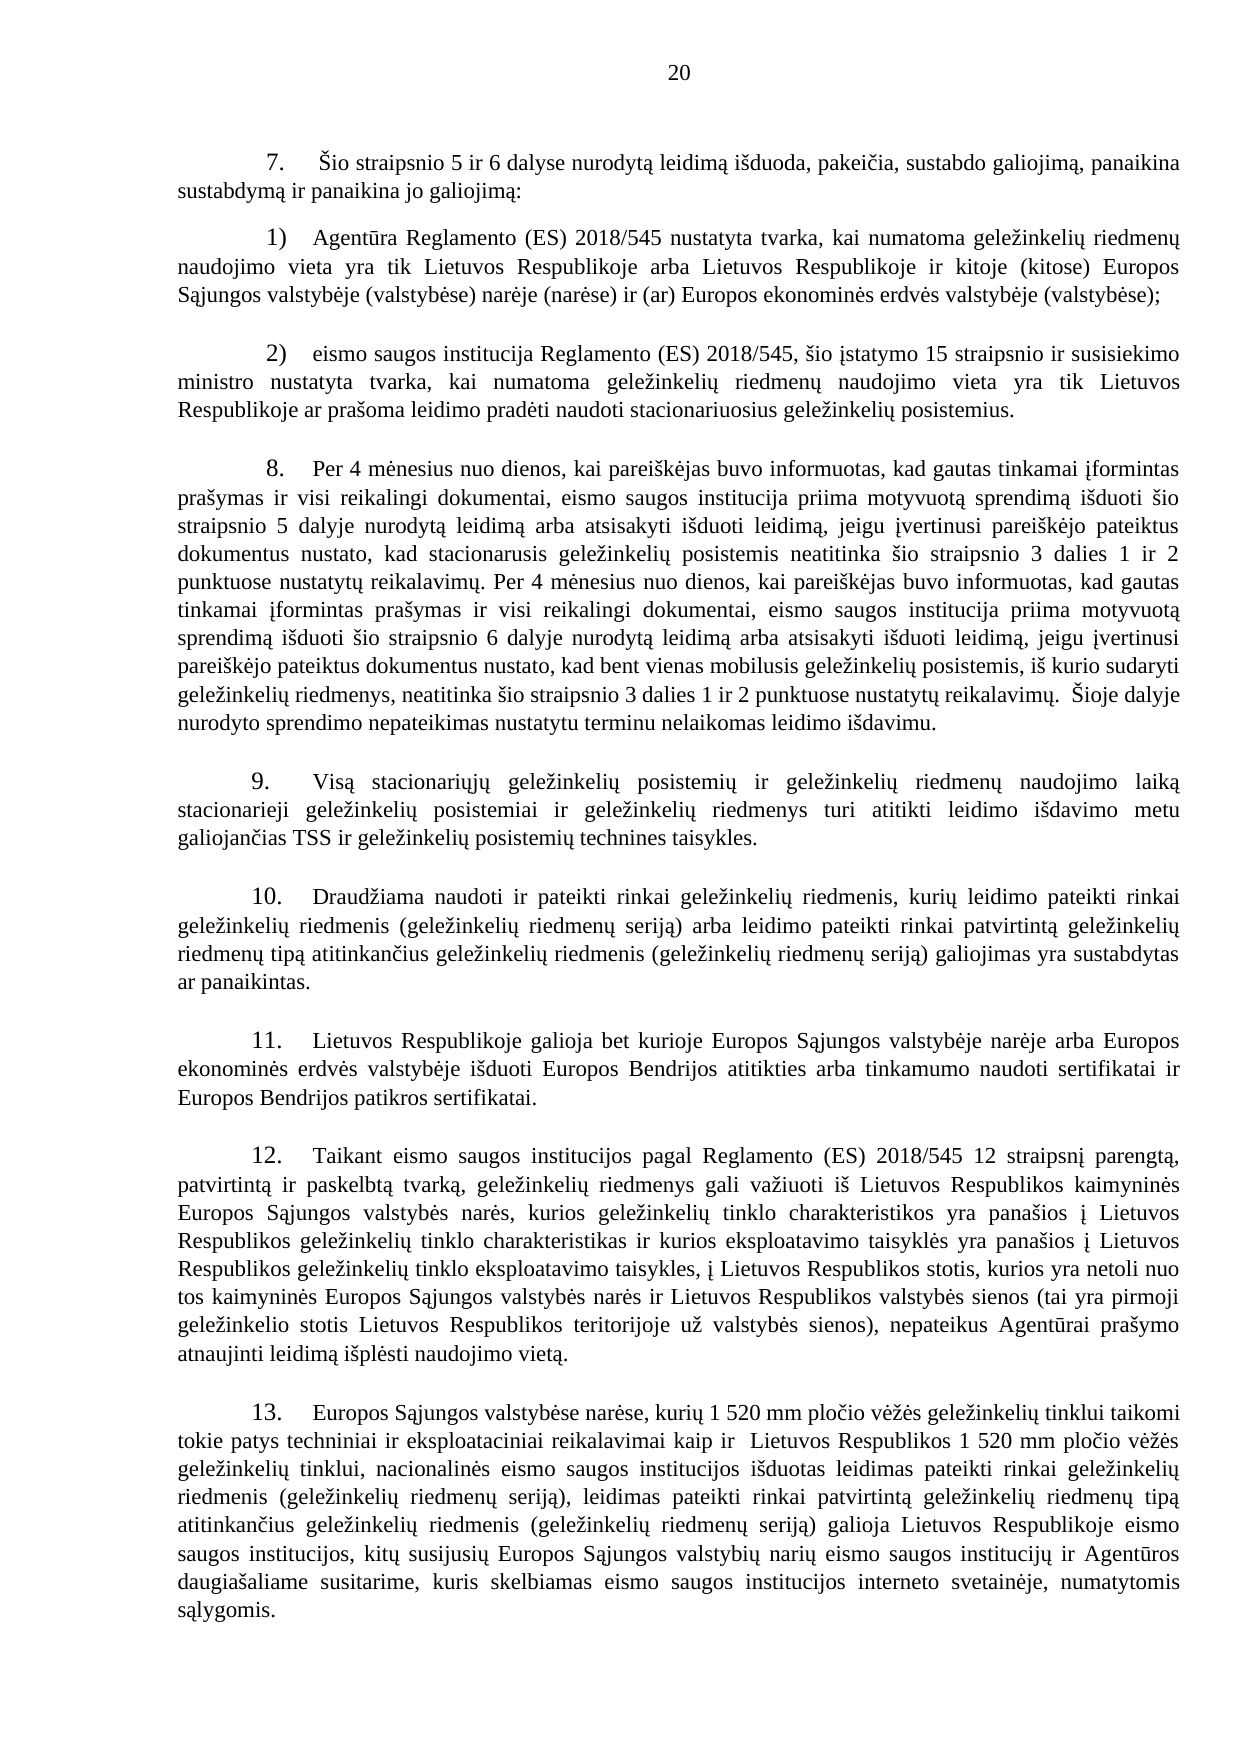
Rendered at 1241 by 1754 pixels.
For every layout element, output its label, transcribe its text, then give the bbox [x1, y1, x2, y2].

text 12. Taikant eismo saugos institucijos pagal Reglamento (ES) 2018/545 12 straipsnį parengtą, patvirtintą ir paskelbtą tvarką, geležinkelių riedmenys gali važiuoti iš Lietuvos Respublikos kaimyninės Europos Sąjungos valstybės narės, kurios geležinkelių tinklo charakteristikos yra panašios į Lietuvos Respublikos geležinkelių tinklo charakteristikas ir kurios eksploatavimo taisyklės yra panašios į Lietuvos Respublikos geležinkelių tinklo eksploatavimo taisykles, į Lietuvos Respublikos stotis, kurios yra netoli nuo tos kaimyninės Europos Sąjungos valstybės narės ir Lietuvos Respublikos valstybės sienos (tai yra pirmoji geležinkelio stotis Lietuvos Respublikos teritorijoje už valstybės sienos), nepateikus Agentūrai prašymo atnaujinti leidimą išplėsti naudojimo vietą. [177, 1140, 1181, 1366]
text 9. Visą stacionariųjų geležinkelių posistemių ir geležinkelių riedmenų naudojimo laiką stacionarieji geležinkelių posistemiai ir geležinkelių riedmenys turi atitikti leidimo išdavimo metu galiojančias TSS ir geležinkelių posistemių technines taisykles. [177, 766, 1181, 851]
text 11. Lietuvos Respublikoje galioja bet kurioje Europos Sąjungos valstybėje narėje arba Europos ekonominės erdvės valstybėje išduoti Europos Bendrijos atitikties arba tinkamumo naudoti sertifikatai ir Europos Bendrijos patikros sertifikatai. [177, 1025, 1181, 1110]
text 10. Draudžiama naudoti ir pateikti rinkai geležinkelių riedmenis, kurių leidimo pateikti rinkai geležinkelių riedmenis (geležinkelių riedmenų seriją) arba leidimo pateikti rinkai patvirtintą geležinkelių riedmenų tipą atitinkančius geležinkelių riedmenis (geležinkelių riedmenų seriją) galiojimas yra sustabdytas ar panaikintas. [177, 881, 1181, 994]
text 2) eismo saugos institucija Reglamento (ES) 2018/545, šio įstatymo 15 straipsnio ir susisiekimo ministro nustatyta tvarka, kai numatoma geležinkelių riedmenų naudojimo vieta yra tik Lietuvos Respublikoje ar prašoma leidimo pradėti naudoti stacionariuosius geležinkelių posistemius. [177, 338, 1181, 423]
text 13. Europos Sąjungos valstybėse narėse, kurių 1 520 mm pločio vėžės geležinkelių tinklui taikomi tokie patys techniniai ir eksploataciniai reikalavimai kaip ir Lietuvos Respublikos 1 520 mm pločio vėžės geležinkelių tinklui, nacionalinės eismo saugos institucijos išduotas leidimas pateikti rinkai geležinkelių riedmenis (geležinkelių riedmenų seriją), leidimas pateikti rinkai patvirtintą geležinkelių riedmenų tipą atitinkančius geležinkelių riedmenis (geležinkelių riedmenų seriją) galioja Lietuvos Respublikoje eismo saugos institucijos, kitų susijusių Europos Sąjungos valstybių narių eismo saugos institucijų ir Agentūros daugiašaliame susitarime, kuris skelbiamas eismo saugos institucijos interneto svetainėje, numatytomis sąlygomis. [177, 1397, 1181, 1622]
text 1) Agentūra Reglamento (ES) 2018/545 nustatyta tvarka, kai numatoma geležinkelių riedmenų naudojimo vieta yra tik Lietuvos Respublikoje arba Lietuvos Respublikoje ir kitoje (kitose) Europos Sąjungos valstybėje (valstybėse) narėje (narėse) ir (ar) Europos ekonominės erdvės valstybėje (valstybėse); [177, 222, 1181, 307]
text 8. Per 4 mėnesius nuo dienos, kai pareiškėjas buvo informuotas, kad gautas tinkamai įformintas prašymas ir visi reikalingi dokumentai, eismo saugos institucija priima motyvuotą sprendimą išduoti šio straipsnio 5 dalyje nurodytą leidimą arba atsisakyti išduoti leidimą, jeigu įvertinusi pareiškėjo pateiktus dokumentus nustato, kad stacionarusis geležinkelių posistemis neatitinka šio straipsnio 3 dalies 1 ir 2 punktuose nustatytų reikalavimų. Per 4 mėnesius nuo dienos, kai pareiškėjas buvo informuotas, kad gautas tinkamai įformintas prašymas ir visi reikalingi dokumentai, eismo saugos institucija priima motyvuotą sprendimą išduoti šio straipsnio 6 dalyje nurodytą leidimą arba atsisakyti išduoti leidimą, jeigu įvertinusi pareiškėjo pateiktus dokumentus nustato, kad bent vienas mobilusis geležinkelių posistemis, iš kurio sudaryti geležinkelių riedmenys, neatitinka šio straipsnio 3 dalies 1 ir 2 punktuose nustatytų reikalavimų. Šioje dalyje nurodyto sprendimo nepateikimas nustatytu terminu nelaikomas leidimo išdavimu. [177, 453, 1181, 735]
text 7. Šio straipsnio 5 ir 6 dalyse nurodytą leidimą išduoda, pakeičia, sustabdo galiojimą, panaikina sustabdymą ir panaikina jo galiojimą: [177, 147, 1181, 204]
